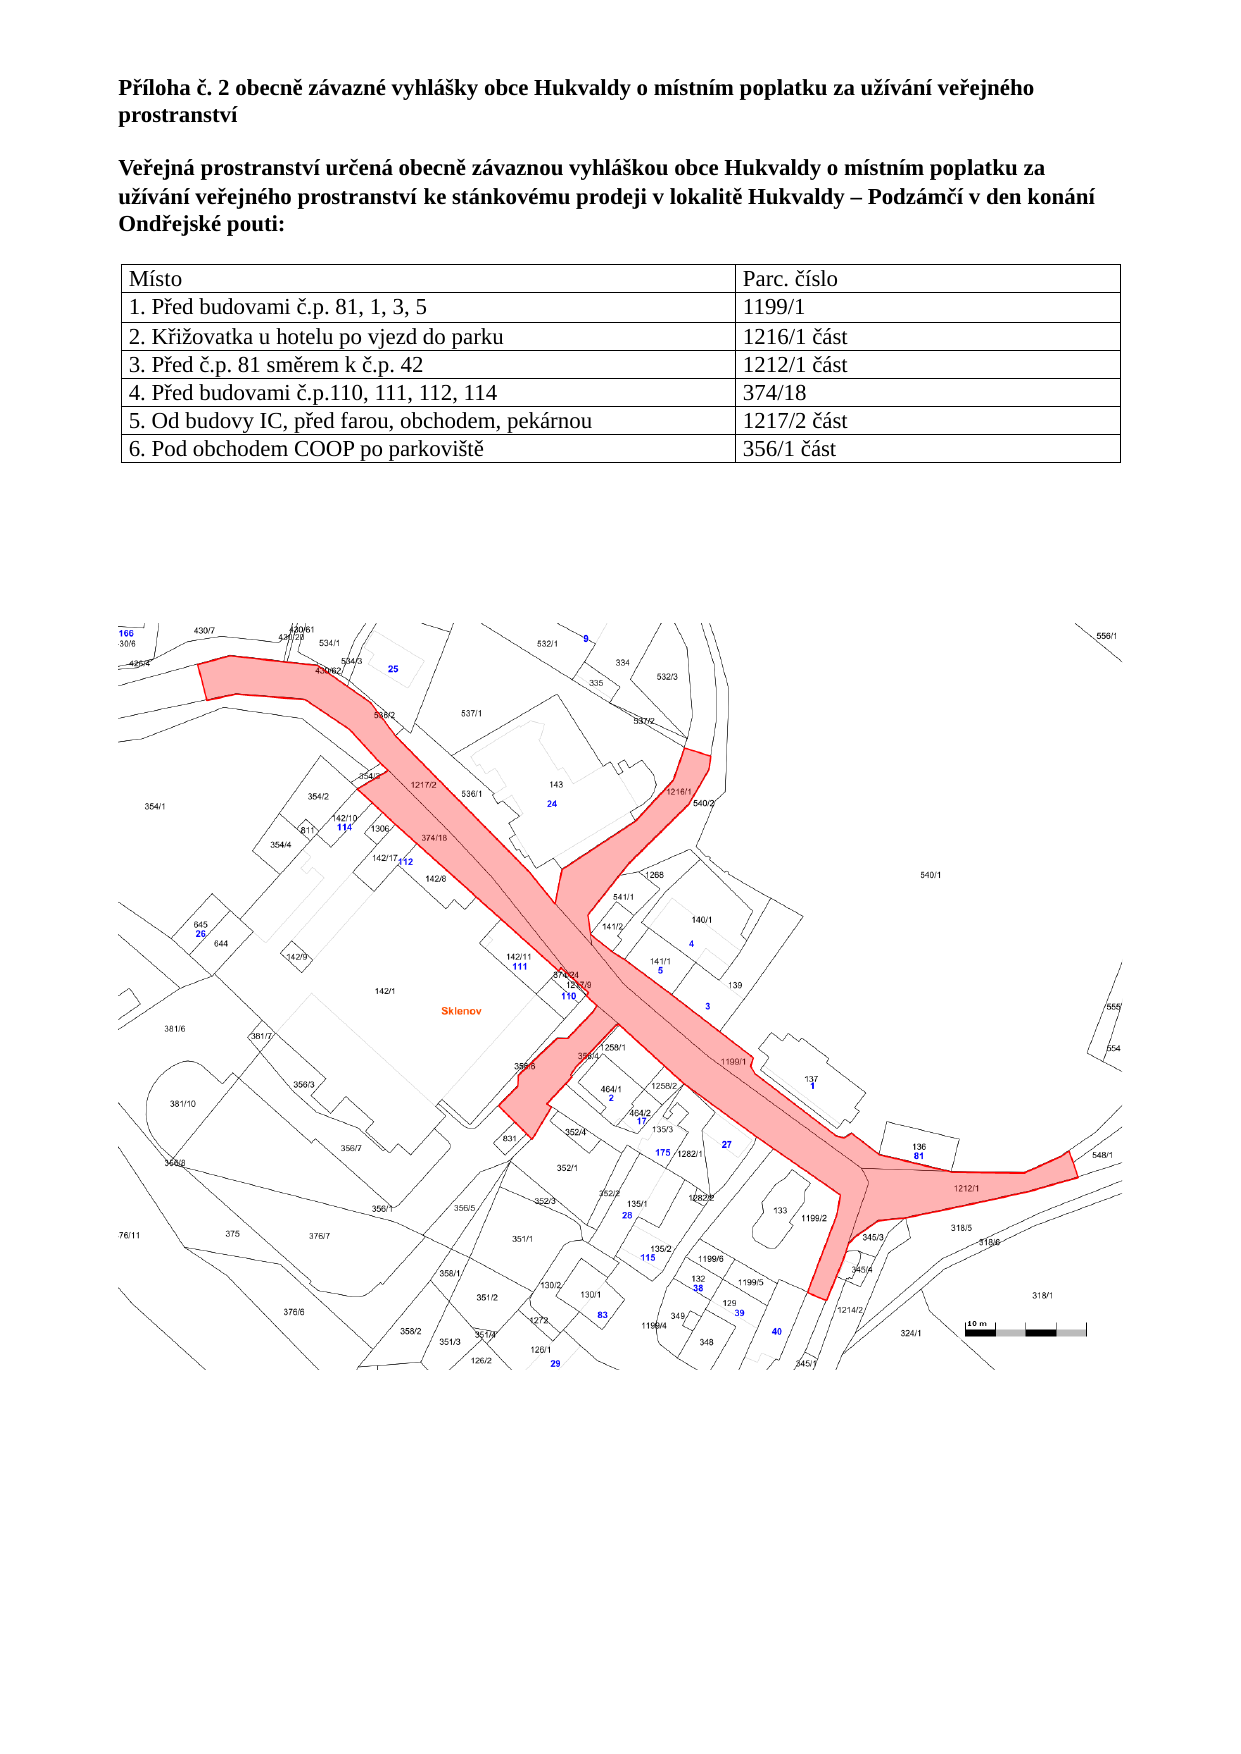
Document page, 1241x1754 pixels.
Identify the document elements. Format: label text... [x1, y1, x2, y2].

table_cell 6. Pod obchodem COOP po parkoviště [122, 435, 735, 462]
text Příloha č. 2 obecně závazné vyhlášky obce Hukvaldy o místním poplatku za užívání veřejného prostranství [118, 74, 1122, 127]
table_cell 2. Křižovatka u hotelu po vjezd do parku [122, 323, 735, 350]
text Veřejná prostranství určená obecně závaznou vyhláškou obce Hukvaldy o místním poplatku za užívání veřejného prostranství ke stánkovému prodeji v lokalitě Hukvaldy – Podzámčí v den konání Ondřejské pouti: [118, 154, 1122, 237]
table_cell 1216/1 část [736, 323, 1120, 350]
table_cell 5. Od budovy IC, před farou, obchodem, pekárnou [122, 407, 735, 434]
table_cell 356/1 část [736, 435, 1120, 462]
table_cell 1199/1 [736, 293, 1120, 322]
table_cell 1217/2 část [736, 407, 1120, 434]
table_header Parc. číslo [736, 265, 1120, 292]
table_cell 374/18 [736, 379, 1120, 406]
table_header Místo [122, 265, 735, 292]
table_cell 1. Před budovami č.p. 81, 1, 3, 5 [122, 293, 735, 322]
table_cell 1212/1 část [736, 351, 1120, 378]
table_cell 4. Před budovami č.p.110, 111, 112, 114 [122, 379, 735, 406]
table_cell 3. Před č.p. 81 směrem k č.p. 42 [122, 351, 735, 378]
